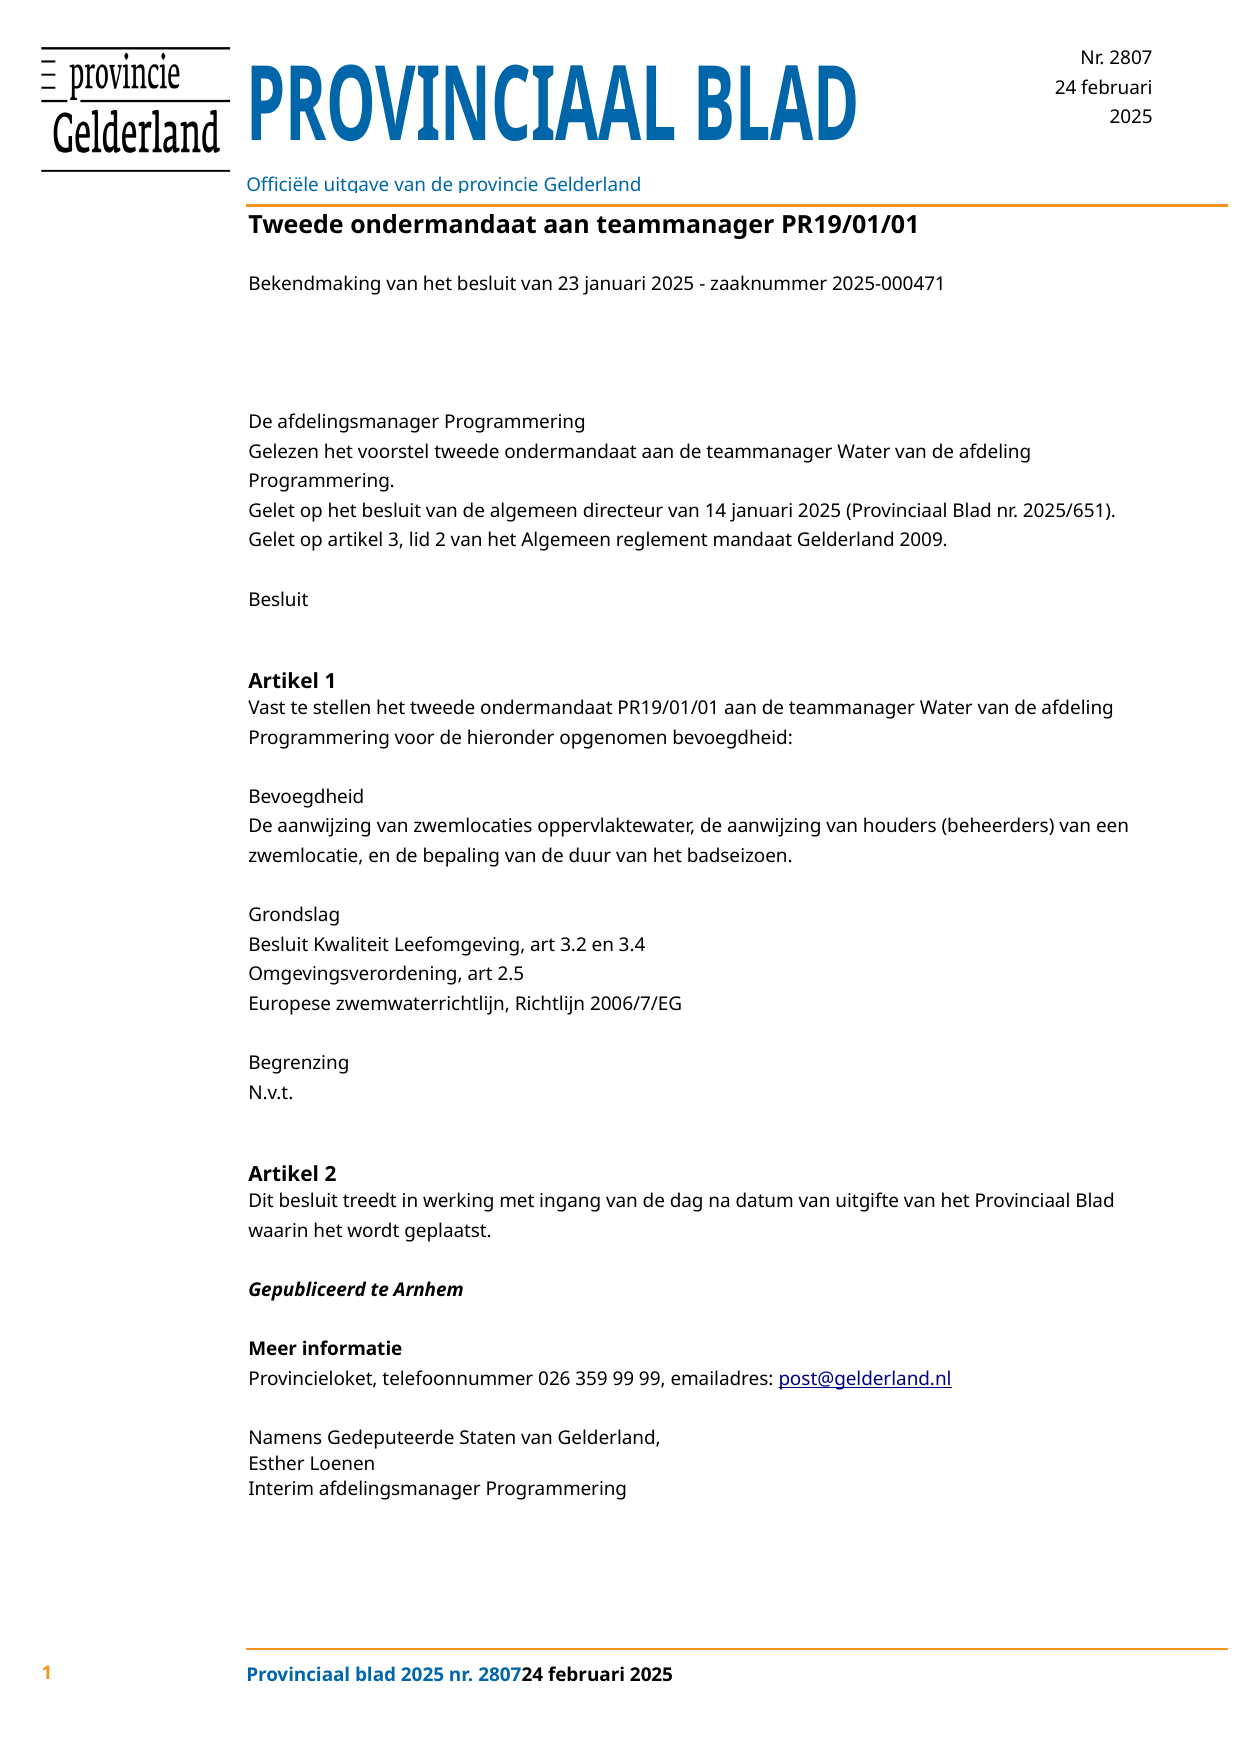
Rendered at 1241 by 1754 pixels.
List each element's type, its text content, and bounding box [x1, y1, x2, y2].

text Provincieloket, telefoonnummer 026 359 99 99, emailadres: post@gelderland.nl [248, 1365, 1152, 1391]
text Interim afdelingsmanager Programmering [248, 1475, 1152, 1501]
text Bevoegdheid [248, 783, 1152, 809]
text Gelezen het voorstel tweede ondermandaat aan de teammanager Water van de afdeling Programmering. [248, 438, 1152, 493]
text Europese zwemwaterrichtlijn, Richtlijn 2006/7/EG [248, 990, 1152, 1016]
text Besluit [248, 586, 1152, 612]
text Grondslag [248, 901, 1152, 927]
text Gelet op artikel 3, lid 2 van het Algemeen reglement mandaat Gelderland 2009. [248, 527, 1152, 552]
text Tweede ondermandaat aan teammanager PR19/01/01 [248, 207, 1152, 241]
text De afdelingsmanager Programmering [248, 408, 1152, 434]
text Dit besluit treedt in werking met ingang van de dag na datum van uitgifte van het Provinciaal Blad waarin het wordt geplaatst. [248, 1187, 1152, 1243]
text Vast te stellen het tweede ondermandaat PR19/01/01 aan de teammanager Water van de afdeling Programmering voor de hieronder opgenomen bevoegdheid: [248, 694, 1152, 749]
text Bekendmaking van het besluit van 23 januari 2025 - zaaknummer 2025-000471 [248, 270, 1152, 296]
picture [41, 47, 231, 172]
text N.v.t. [248, 1079, 1152, 1104]
text Esther Loenen [248, 1450, 1152, 1475]
text De aanwijzing van zwemlocaties oppervlaktewater, de aanwijzing van houders (beheerders) van een zwemlocatie, en de bepaling van de duur van het badseizoen. [248, 813, 1152, 868]
text Besluit Kwaliteit Leefomgeving, art 3.2 en 3.4 [248, 931, 1152, 957]
text Omgevingsverordening, art 2.5 [248, 961, 1152, 986]
text Namens Gedeputeerde Staten van Gelderland, [248, 1424, 1152, 1450]
text Begrenzing [248, 1049, 1152, 1075]
text Artikel 1 [248, 666, 1152, 694]
text Gepubliceerd te Arnhem [248, 1276, 1152, 1302]
text Gelet op het besluit van de algemeen directeur van 14 januari 2025 (Provinciaal Blad nr. 2025/651). [248, 497, 1152, 523]
text Artikel 2 [248, 1159, 1152, 1187]
text Meer informatie [248, 1335, 1152, 1361]
